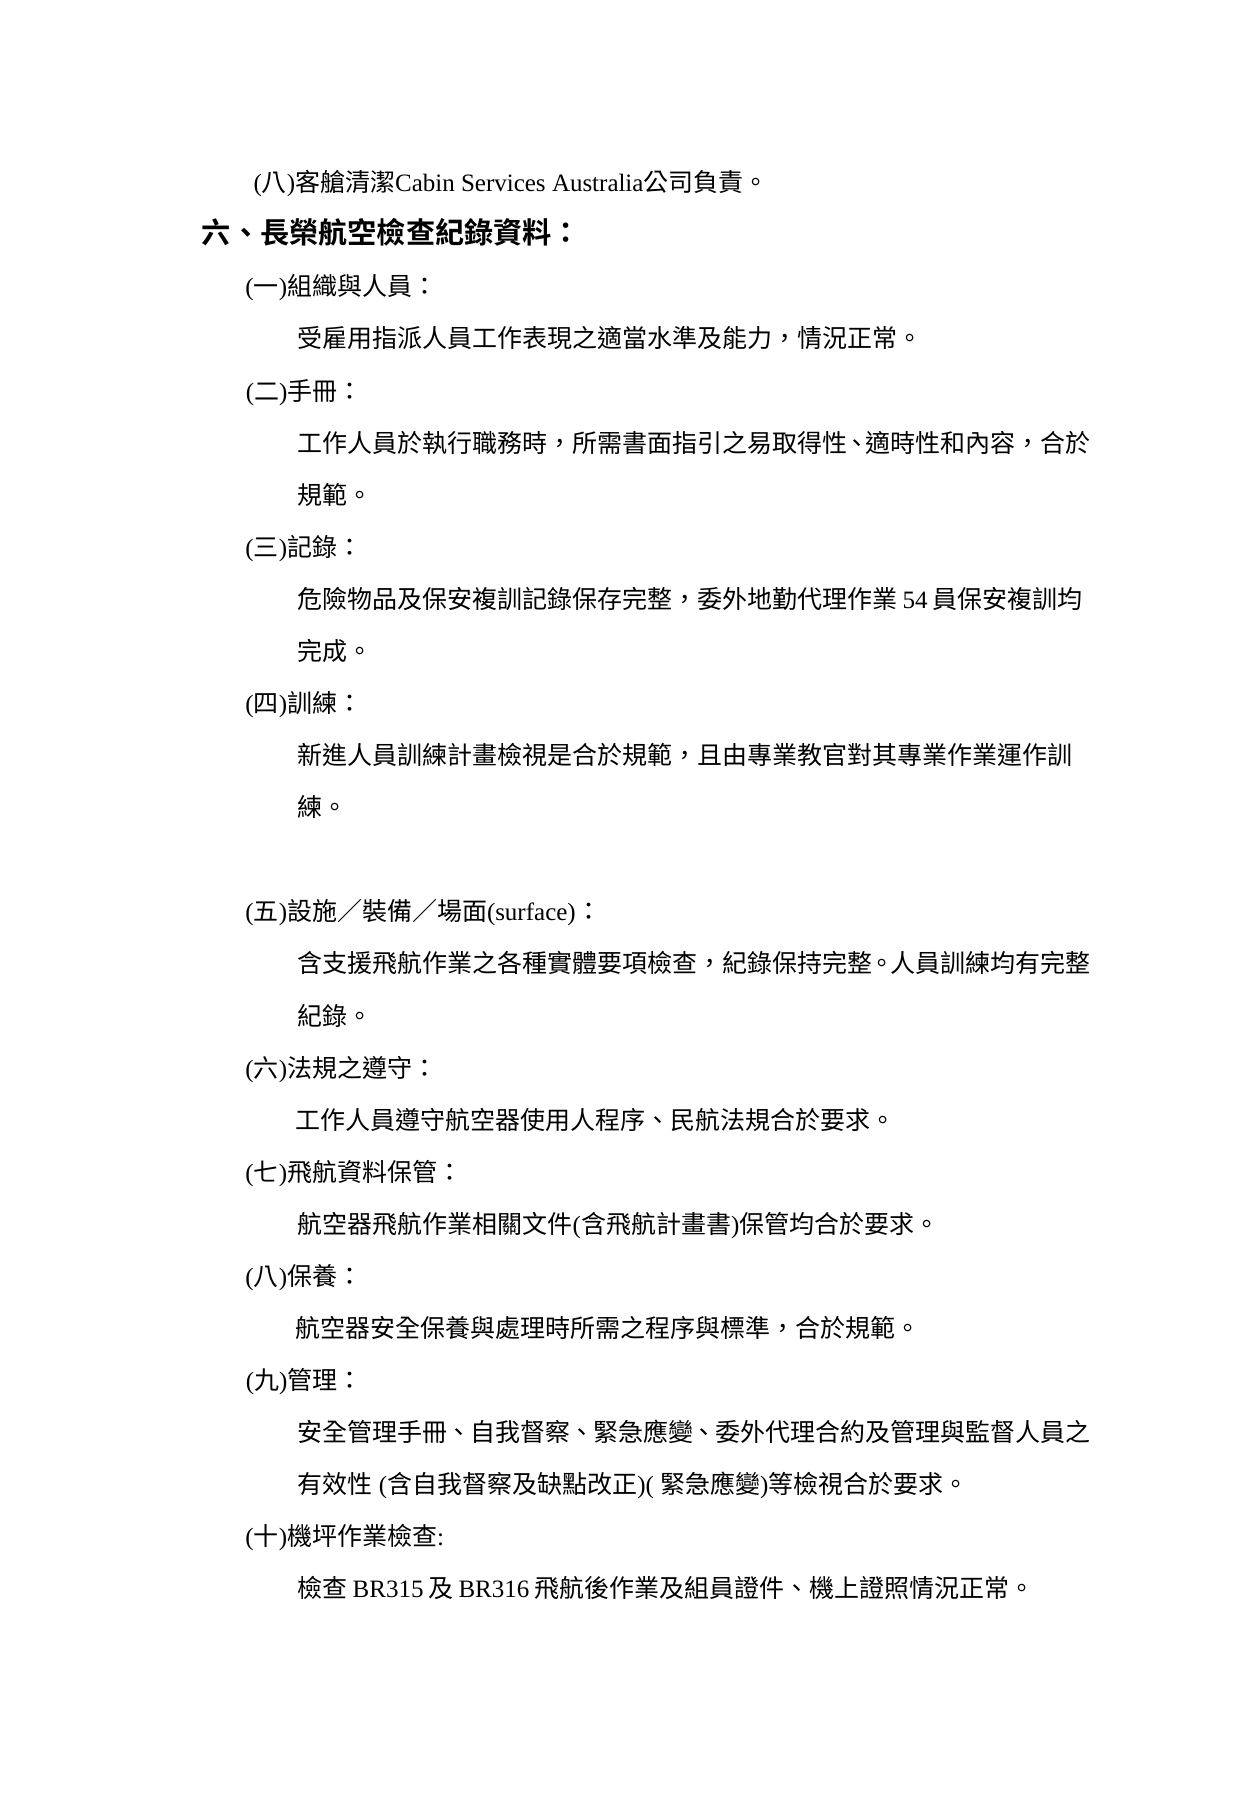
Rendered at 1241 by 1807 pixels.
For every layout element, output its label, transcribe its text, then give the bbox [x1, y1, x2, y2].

text (八)客艙清潔Cabin Services Australia公司負責。 [150, 150, 1090, 202]
text 含支援飛航作業之各種實體要項檢查，紀錄保持完整。人員訓練均有完整紀錄。 [297, 931, 1090, 1035]
text (四)訓練： [199, 671, 1090, 723]
text 工作人員遵守航空器使用人程序、民航法規合於要求。 [196, 1087, 1090, 1139]
text 安全管理手冊、自我督察、緊急應變、委外代理合約及管理與監督人員之有效性 (含自我督察及缺點改正)( 緊急應變)等檢視合於要求。 [297, 1400, 1090, 1504]
text (八)保養： [199, 1244, 1090, 1296]
text 受雇用指派人員工作表現之適當水準及能力，情況正常。 [194, 306, 1090, 358]
text (二)手冊： [199, 358, 1090, 410]
text (六)法規之遵守： [199, 1035, 1090, 1087]
text (五)設施／裝備／場面(surface)： [199, 879, 1090, 931]
text (十)機坪作業檢查: [199, 1504, 1090, 1556]
text (三)記錄： [199, 514, 1090, 567]
text 工作人員於執行職務時，所需書面指引之易取得性、適時性和內容，合於規範。 [297, 410, 1090, 514]
text (九)管理： [199, 1348, 1090, 1400]
text 航空器安全保養與處理時所需之程序與標準，合於規範。 [196, 1296, 1090, 1348]
text 新進人員訓練計畫檢視是合於規範，且由專業教官對其專業作業運作訓練。 [297, 723, 1090, 879]
text 危險物品及保安複訓記錄保存完整，委外地勤代理作業54員保安複訓均完成。 [297, 567, 1090, 671]
text (一)組織與人員： [199, 254, 1090, 306]
text 六、長榮航空檢查紀錄資料： [150, 202, 1090, 254]
text (七)飛航資料保管： [199, 1139, 1090, 1192]
text 檢查BR315及BR316飛航後作業及組員證件、機上證照情況正常。 [297, 1556, 1090, 1608]
text 航空器飛航作業相關文件(含飛航計畫書)保管均合於要求。 [297, 1192, 1090, 1244]
